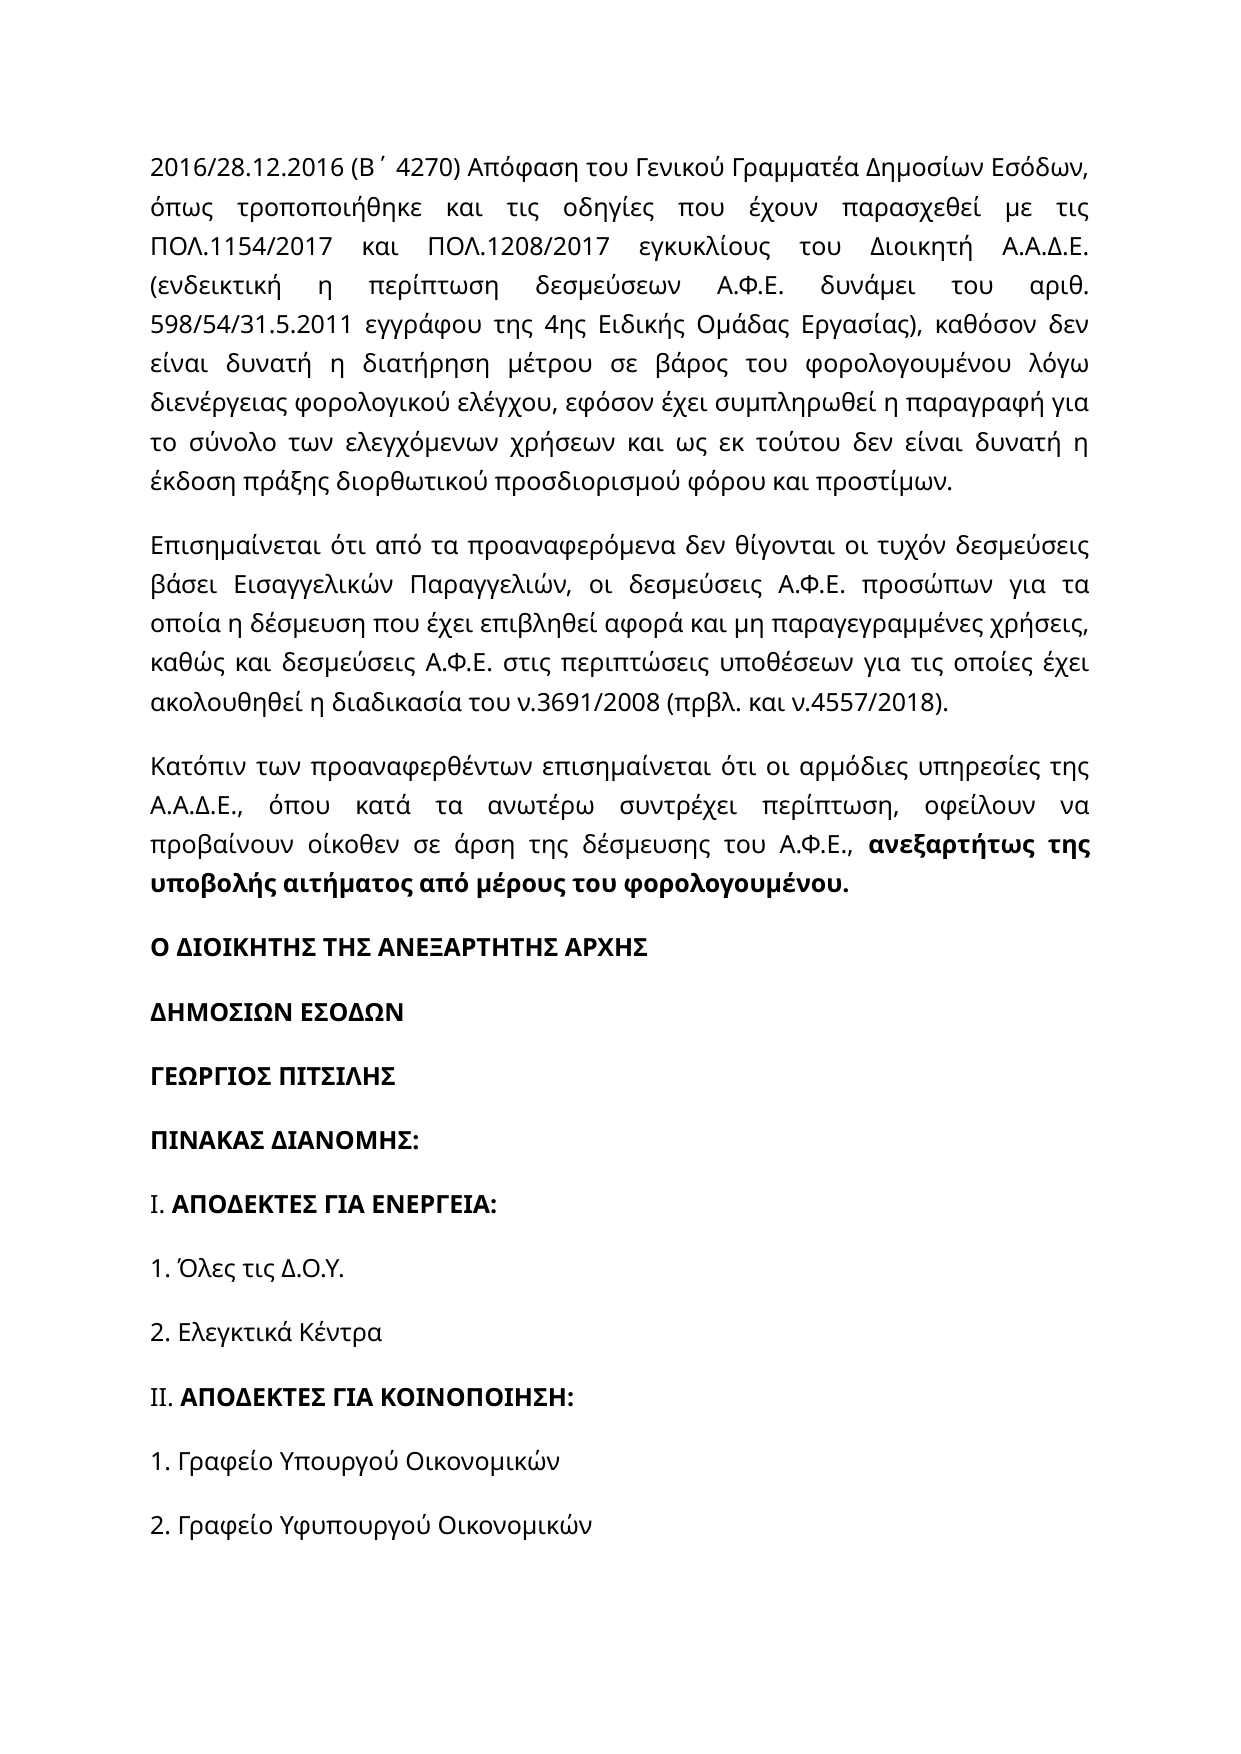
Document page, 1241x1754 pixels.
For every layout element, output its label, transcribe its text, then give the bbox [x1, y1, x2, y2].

text Επισημαίνεται ότι από τα προαναφερόμενα δεν θίγονται οι τυχόν δεσμεύσεις βάσει Εισαγγελικών Παραγγελιών, οι δεσμεύσεις Α.Φ.Ε. προσώπων για τα οποία η δέσμευση που έχει επιβληθεί αφορά και μη παραγεγραμμένες χρήσεις, καθώς και δεσμεύσεις Α.Φ.Ε. στις περιπτώσεις υποθέσεων για τις οποίες έχει ακολουθηθεί η διαδικασία του ν.3691/2008 (πρβλ. και ν.4557/2018). [150, 527, 1090, 718]
text 1. Γραφείο Υπουργού Οικονομικών [150, 1443, 1090, 1477]
text Ο ΔΙΟΙΚΗΤΗΣ ΤΗΣ ΑΝΕΞΑΡΤΗΤΗΣ ΑΡΧΗΣ [150, 930, 1090, 964]
text I. ΑΠΟΔΕΚΤΕΣ ΓΙΑ ΕΝΕΡΓΕΙΑ: [150, 1187, 1090, 1221]
text ΔΗΜΟΣΙΩΝ ΕΣΟΔΩΝ [150, 994, 1090, 1028]
text 1. Όλες τις Δ.Ο.Υ. [150, 1251, 1090, 1285]
text ΓΕΩΡΓΙΟΣ ΠΙΤΣΙΛΗΣ [150, 1058, 1090, 1092]
text II. ΑΠΟΔΕΚΤΕΣ ΓΙΑ ΚΟΙΝΟΠΟΙΗΣΗ: [150, 1379, 1090, 1413]
text ΠΙΝΑΚΑΣ ΔΙΑΝΟΜΗΣ: [150, 1122, 1090, 1157]
text 2016/28.12.2016 (Β΄ 4270) Απόφαση του Γενικού Γραμματέα Δημοσίων Εσόδων, όπως τροποποιήθηκε και τις οδηγίες που έχουν παρασχεθεί με τις ΠΟΛ.1154/2017 και ΠΟΛ.1208/2017 εγκυκλίους του Διοικητή Α.Α.Δ.Ε. (ενδεικτική η περίπτωση δεσμεύσεων Α.Φ.Ε. δυνάμει του αριθ. 598/54/31.5.2011 εγγράφου της 4ης Ειδικής Ομάδας Εργασίας), καθόσον δεν είναι δυνατή η διατήρηση μέτρου σε βάρος του φορολογουμένου λόγω διενέργειας φορολογικού ελέγχου, εφόσον έχει συμπληρωθεί η παραγραφή για το σύνολο των ελεγχόμενων χρήσεων και ως εκ τούτου δεν είναι δυνατή η έκδοση πράξης διορθωτικού προσδιορισμού φόρου και προστίμων. [150, 150, 1090, 497]
text Κατόπιν των προαναφερθέντων επισημαίνεται ότι οι αρμόδιες υπηρεσίες της Α.Α.Δ.Ε., όπου κατά τα ανωτέρω συντρέχει περίπτωση, οφείλουν να προβαίνουν οίκοθεν σε άρση της δέσμευσης του Α.Φ.Ε., ανεξαρτήτως της υποβολής αιτήματος από μέρους του φορολογουμένου. [150, 748, 1090, 900]
text 2. Γραφείο Υφυπουργού Οικονομικών [150, 1507, 1090, 1542]
text 2. Ελεγκτικά Κέντρα [150, 1315, 1090, 1349]
